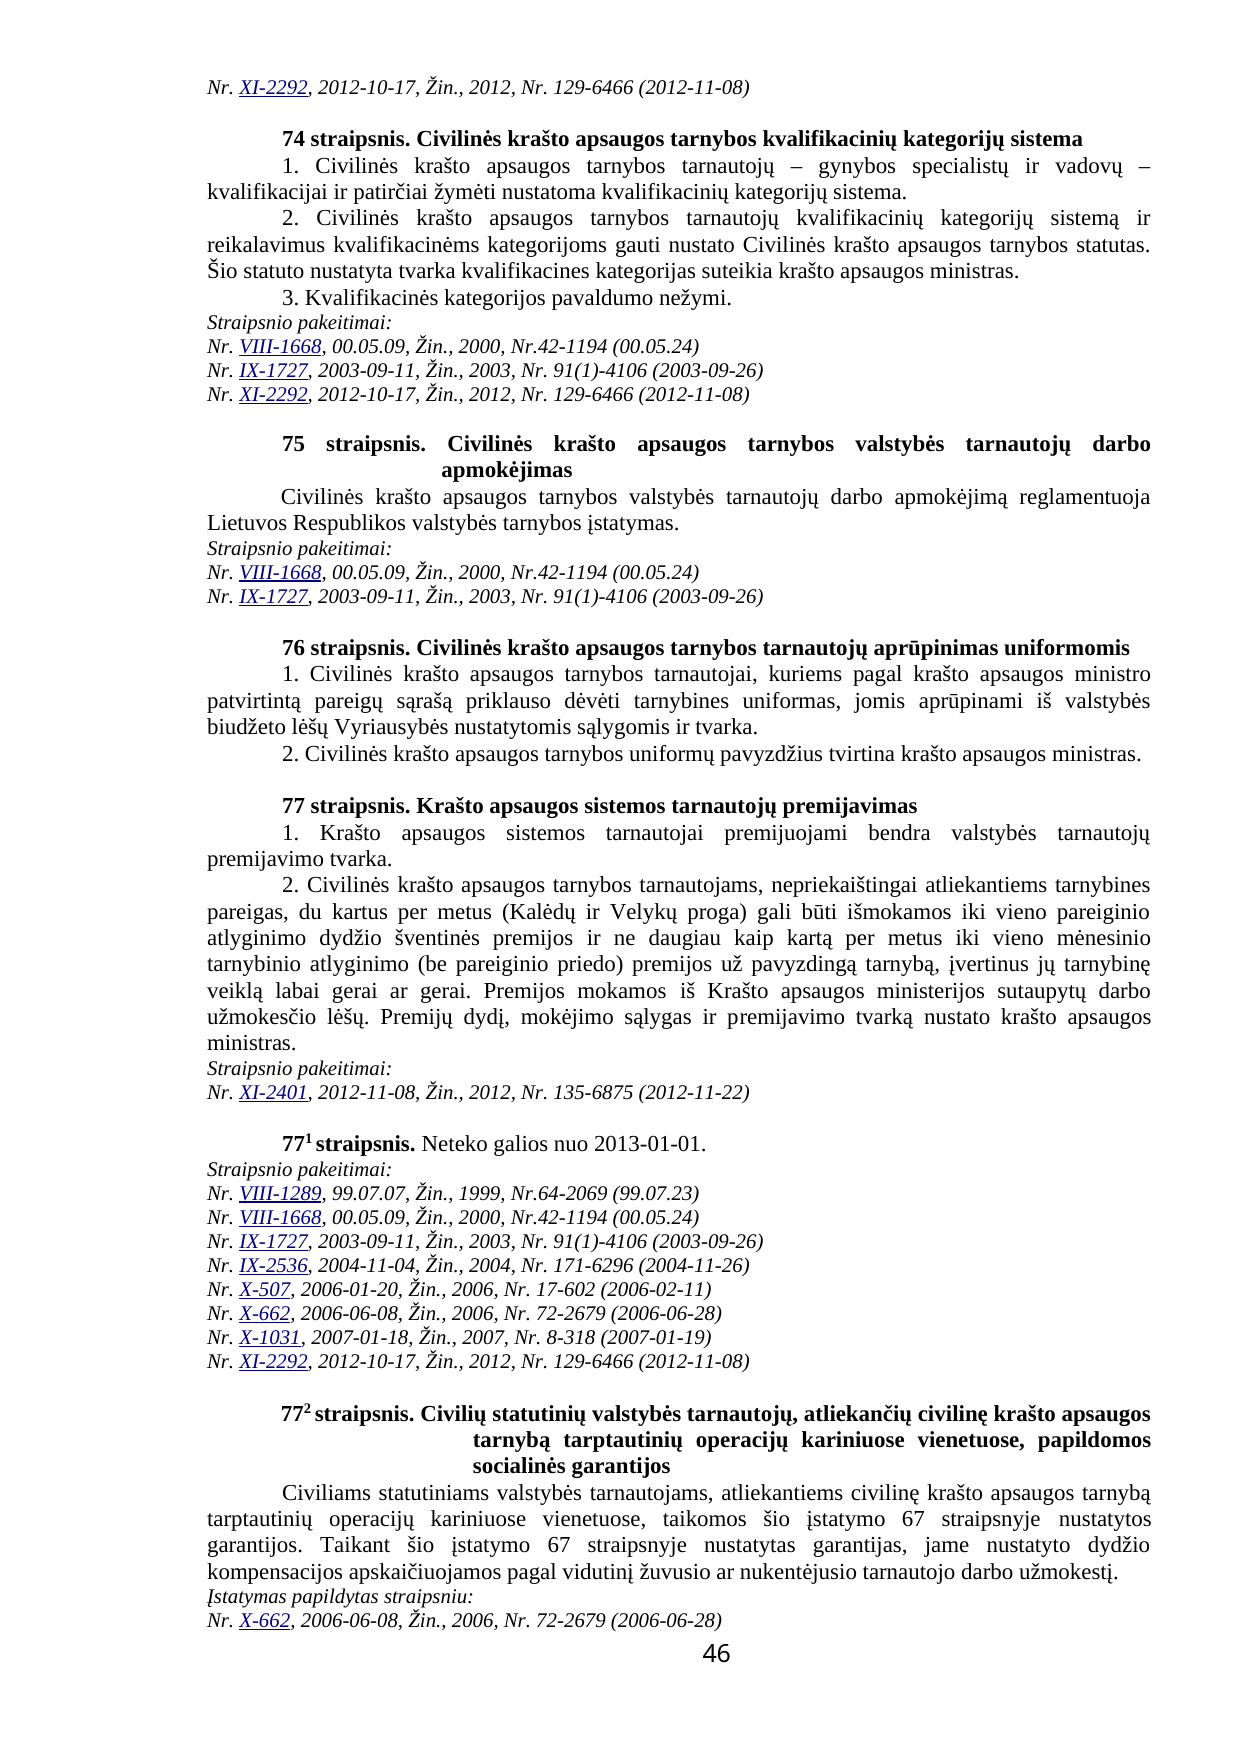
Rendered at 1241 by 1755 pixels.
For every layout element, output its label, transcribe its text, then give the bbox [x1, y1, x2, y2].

text Straipsnio pakeitimai: [207, 536, 1152, 560]
text Straipsnio pakeitimai: [207, 310, 1152, 334]
text Nr. X-507, 2006-01-20, Žin., 2006, Nr. 17-602 (2006-02-11) [207, 1277, 1152, 1301]
text 1. Civilinės krašto apsaugos tarnybos tarnautojų – gynybos specialistų ir vadovų – kvalifikacijai ir patirčiai žymėti nustatoma kvalifikacinių kategorijų sistema. [207, 152, 1152, 204]
text Nr. VIII-1668, 00.05.09, Žin., 2000, Nr.42-1194 (00.05.24) [207, 560, 1152, 584]
text 1. Krašto apsaugos sistemos tarnautojai premijuojami bendra valstybės tarnautojų premijavimo tvarka. [207, 819, 1152, 871]
text Nr. IX-2536, 2004-11-04, Žin., 2004, Nr. 171-6296 (2004-11-26) [207, 1253, 1152, 1277]
text Straipsnio pakeitimai: [207, 1157, 1152, 1181]
text Nr. IX-1727, 2003-09-11, Žin., 2003, Nr. 91(1)-4106 (2003-09-26) [207, 358, 1152, 382]
text Nr. VIII-1289, 99.07.07, Žin., 1999, Nr.64-2069 (99.07.23) [207, 1181, 1152, 1205]
text Nr. X-662, 2006-06-08, Žin., 2006, Nr. 72-2679 (2006-06-28) [207, 1301, 1152, 1325]
text 77 straipsnis. Krašto apsaugos sistemos tarnautojų premijavimas [207, 792, 1152, 819]
text 3. Kvalifikacinės kategorijos pavaldumo nežymi. [207, 283, 1152, 310]
text 772 straipsnis. Civilių statutinių valstybės tarnautojų, atliekančių civilinę krašto apsaugos tarnybą tarptautinių operacijų kariniuose vienetuose, papildomos socialinės garantijos [281, 1399, 1152, 1479]
text Nr. X-662, 2006-06-08, Žin., 2006, Nr. 72-2679 (2006-06-28) [207, 1608, 1152, 1632]
text 74 straipsnis. Civilinės krašto apsaugos tarnybos kvalifikacinių kategorijų sistema [282, 125, 1152, 152]
text Nr. IX-1727, 2003-09-11, Žin., 2003, Nr. 91(1)-4106 (2003-09-26) [207, 1229, 1152, 1253]
text 2. Civilinės krašto apsaugos tarnybos tarnautojams, nepriekaištingai atliekantiems tarnybines pareigas, du kartus per metus (Kalėdų ir Velykų proga) gali būti išmokamos iki vieno pareiginio atlyginimo dydžio šventinės premijos ir ne daugiau kaip kartą per metus iki vieno mėnesinio tarnybinio atlyginimo (be pareiginio priedo) premijos už pavyzdingą tarnybą, įvertinus jų tarnybinę veiklą labai gerai ar gerai. Premijos mokamos iš Krašto apsaugos ministerijos sutaupytų darbo užmokesčio lėšų. Premijų dydį, mokėjimo sąlygas ir premijavimo tvarką nustato krašto apsaugos ministras. [207, 871, 1152, 1056]
text Nr. XI-2292, 2012-10-17, Žin., 2012, Nr. 129-6466 (2012-11-08) [207, 75, 1152, 99]
text Nr. XI-2292, 2012-10-17, Žin., 2012, Nr. 129-6466 (2012-11-08) [207, 382, 1152, 406]
text Straipsnio pakeitimai: [207, 1056, 1152, 1080]
text Civiliams statutiniams valstybės tarnautojams, atliekantiems civilinę krašto apsaugos tarnybą tarptautinių operacijų kariniuose vienetuose, taikomos šio įstatymo 67 straipsnyje nustatytos garantijos. Taikant šio įstatymo 67 straipsnyje nustatytas garantijas, jame nustatyto dydžio kompensacijos apskaičiuojamos pagal vidutinį žuvusio ar nukentėjusio tarnautojo darbo užmokestį. [207, 1479, 1152, 1584]
text Nr. XI-2401, 2012-11-08, Žin., 2012, Nr. 135-6875 (2012-11-22) [207, 1080, 1152, 1104]
text Nr. VIII-1668, 00.05.09, Žin., 2000, Nr.42-1194 (00.05.24) [207, 1205, 1152, 1229]
text Įstatymas papildytas straipsniu: [207, 1584, 1152, 1608]
text Nr. X-1031, 2007-01-18, Žin., 2007, Nr. 8-318 (2007-01-19) [207, 1325, 1152, 1349]
text 1. Civilinės krašto apsaugos tarnybos tarnautojai, kuriems pagal krašto apsaugos ministro patvirtintą pareigų sąrašą priklauso dėvėti tarnybines uniformas, jomis aprūpinami iš valstybės biudžeto lėšų Vyriausybės nustatytomis sąlygomis ir tvarka. [207, 661, 1152, 739]
text Nr. VIII-1668, 00.05.09, Žin., 2000, Nr.42-1194 (00.05.24) [207, 334, 1152, 358]
text Nr. IX-1727, 2003-09-11, Žin., 2003, Nr. 91(1)-4106 (2003-09-26) [207, 584, 1152, 608]
text Civilinės krašto apsaugos tarnybos valstybės tarnautojų darbo apmokėjimą reglamentuoja Lietuvos Respublikos valstybės tarnybos įstatymas. [207, 483, 1152, 536]
text 76 straipsnis. Civilinės krašto apsaugos tarnybos tarnautojų aprūpinimas uniformomis [282, 634, 1152, 661]
text 2. Civilinės krašto apsaugos tarnybos uniformų pavyzdžius tvirtina krašto apsaugos ministras. [207, 739, 1152, 766]
text 2. Civilinės krašto apsaugos tarnybos tarnautojų kvalifikacinių kategorijų sistemą ir reikalavimus kvalifikacinėms kategorijoms gauti nustato Civilinės krašto apsaugos tarnybos statutas. Šio statuto nustatyta tvarka kvalifikacines kategorijas suteikia krašto apsaugos ministras. [207, 204, 1152, 283]
text 75 straipsnis. Civilinės krašto apsaugos tarnybos valstybės tarnautojų darbo apmokėjimas [282, 430, 1152, 483]
text 771 straipsnis. Neteko galios nuo 2013-01-01. [282, 1130, 1152, 1157]
text Nr. XI-2292, 2012-10-17, Žin., 2012, Nr. 129-6466 (2012-11-08) [207, 1349, 1152, 1373]
